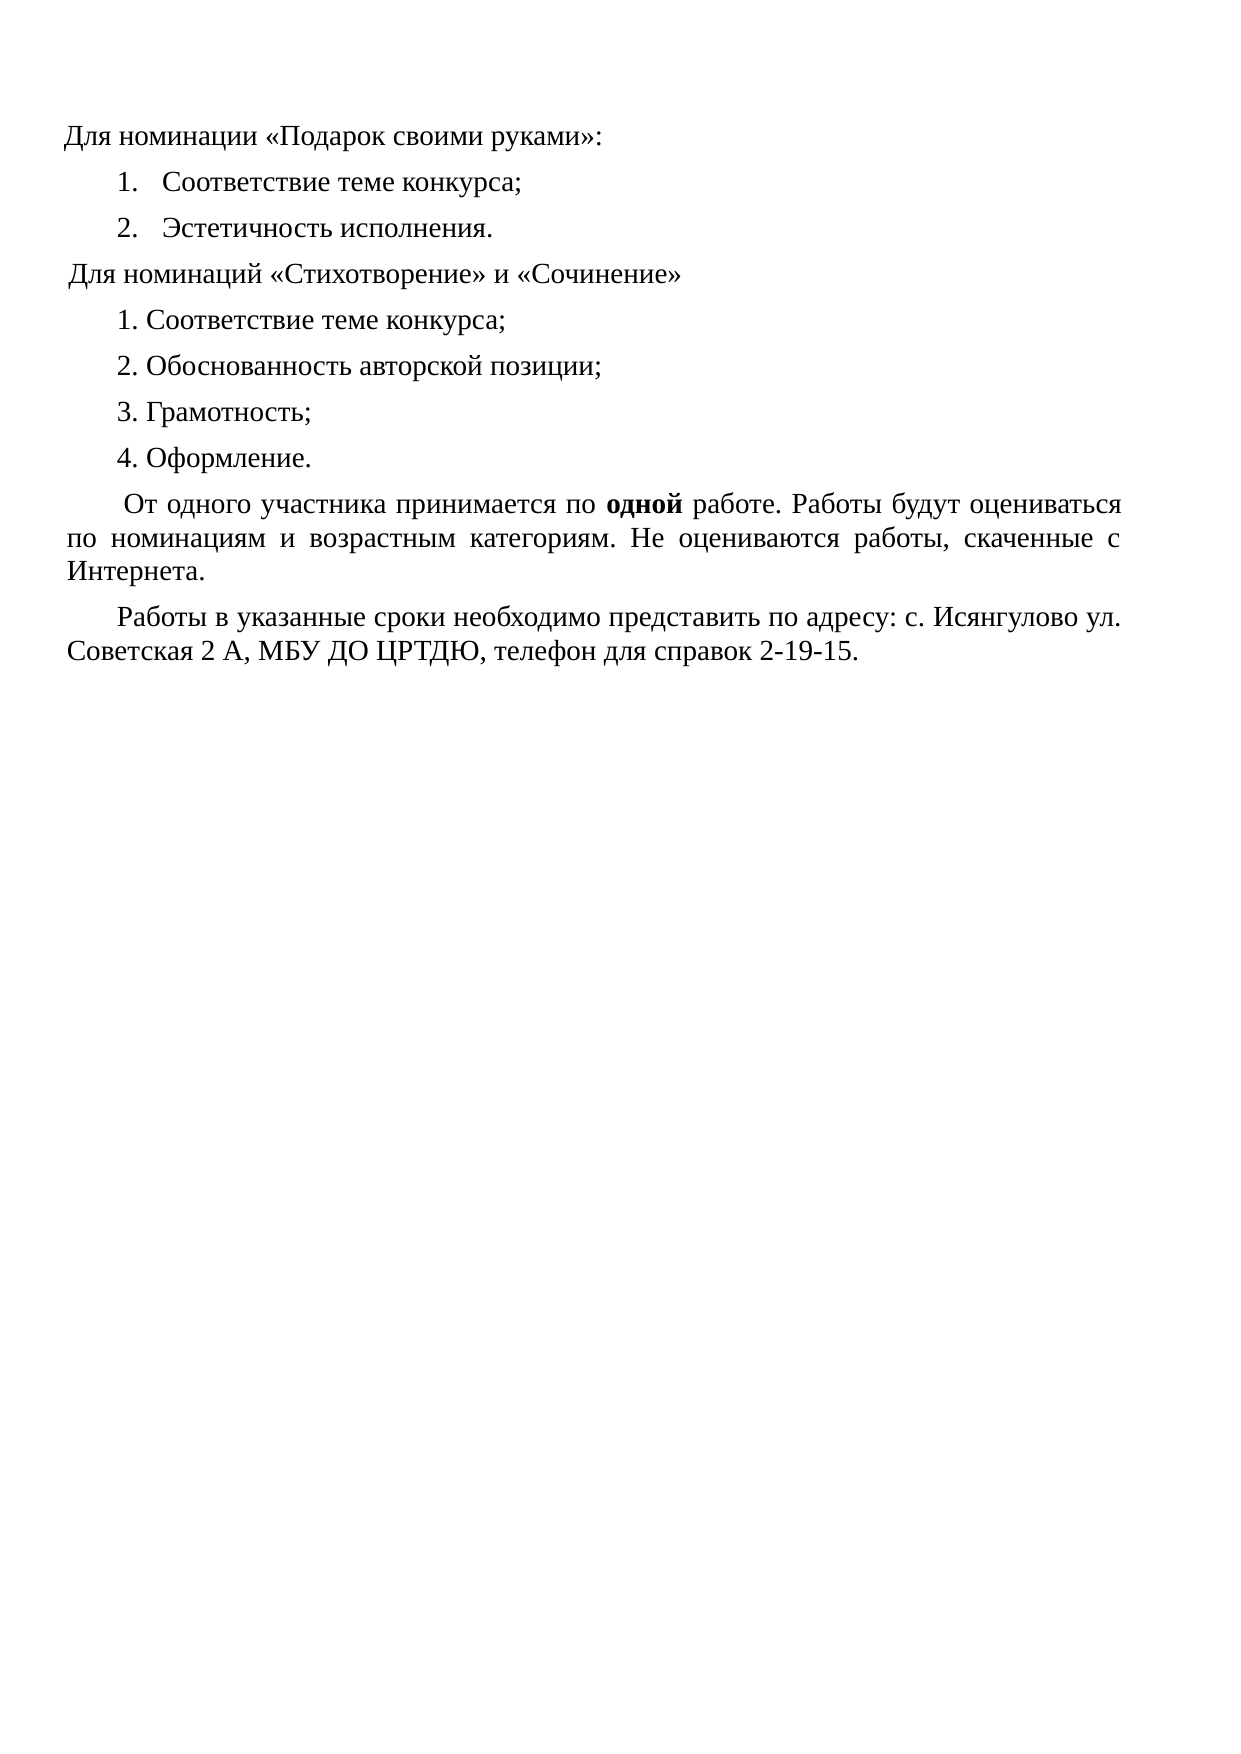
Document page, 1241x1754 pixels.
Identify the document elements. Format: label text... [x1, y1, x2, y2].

list Для номинаций «Стихотворение» и «Сочинение» [68, 256, 1122, 290]
list Соответствие теме конкурса; [117, 164, 1122, 198]
text Работы в указанные сроки необходимо представить по адресу: с. Исянгулово ул. Советская 2 А, МБУ ДО ЦРТДЮ, телефон для справок 2-19-15. [67, 599, 1122, 667]
list Эстетичность исполнения. [117, 210, 1122, 244]
list 3. Грамотность; [117, 394, 1122, 428]
list 1. Соответствие теме конкурса; [117, 302, 1122, 336]
text Для номинации «Подарок своими руками»: [63, 118, 1122, 152]
list 2. Обоснованность авторской позиции; [117, 348, 1122, 382]
list 4. Оформление. [117, 440, 1122, 474]
list От одного участника принимается по одной работе. Работы будут оцениваться по номинациям и возрастным категориям. Не оцениваются работы, скаченные с Интернета. [67, 486, 1122, 587]
